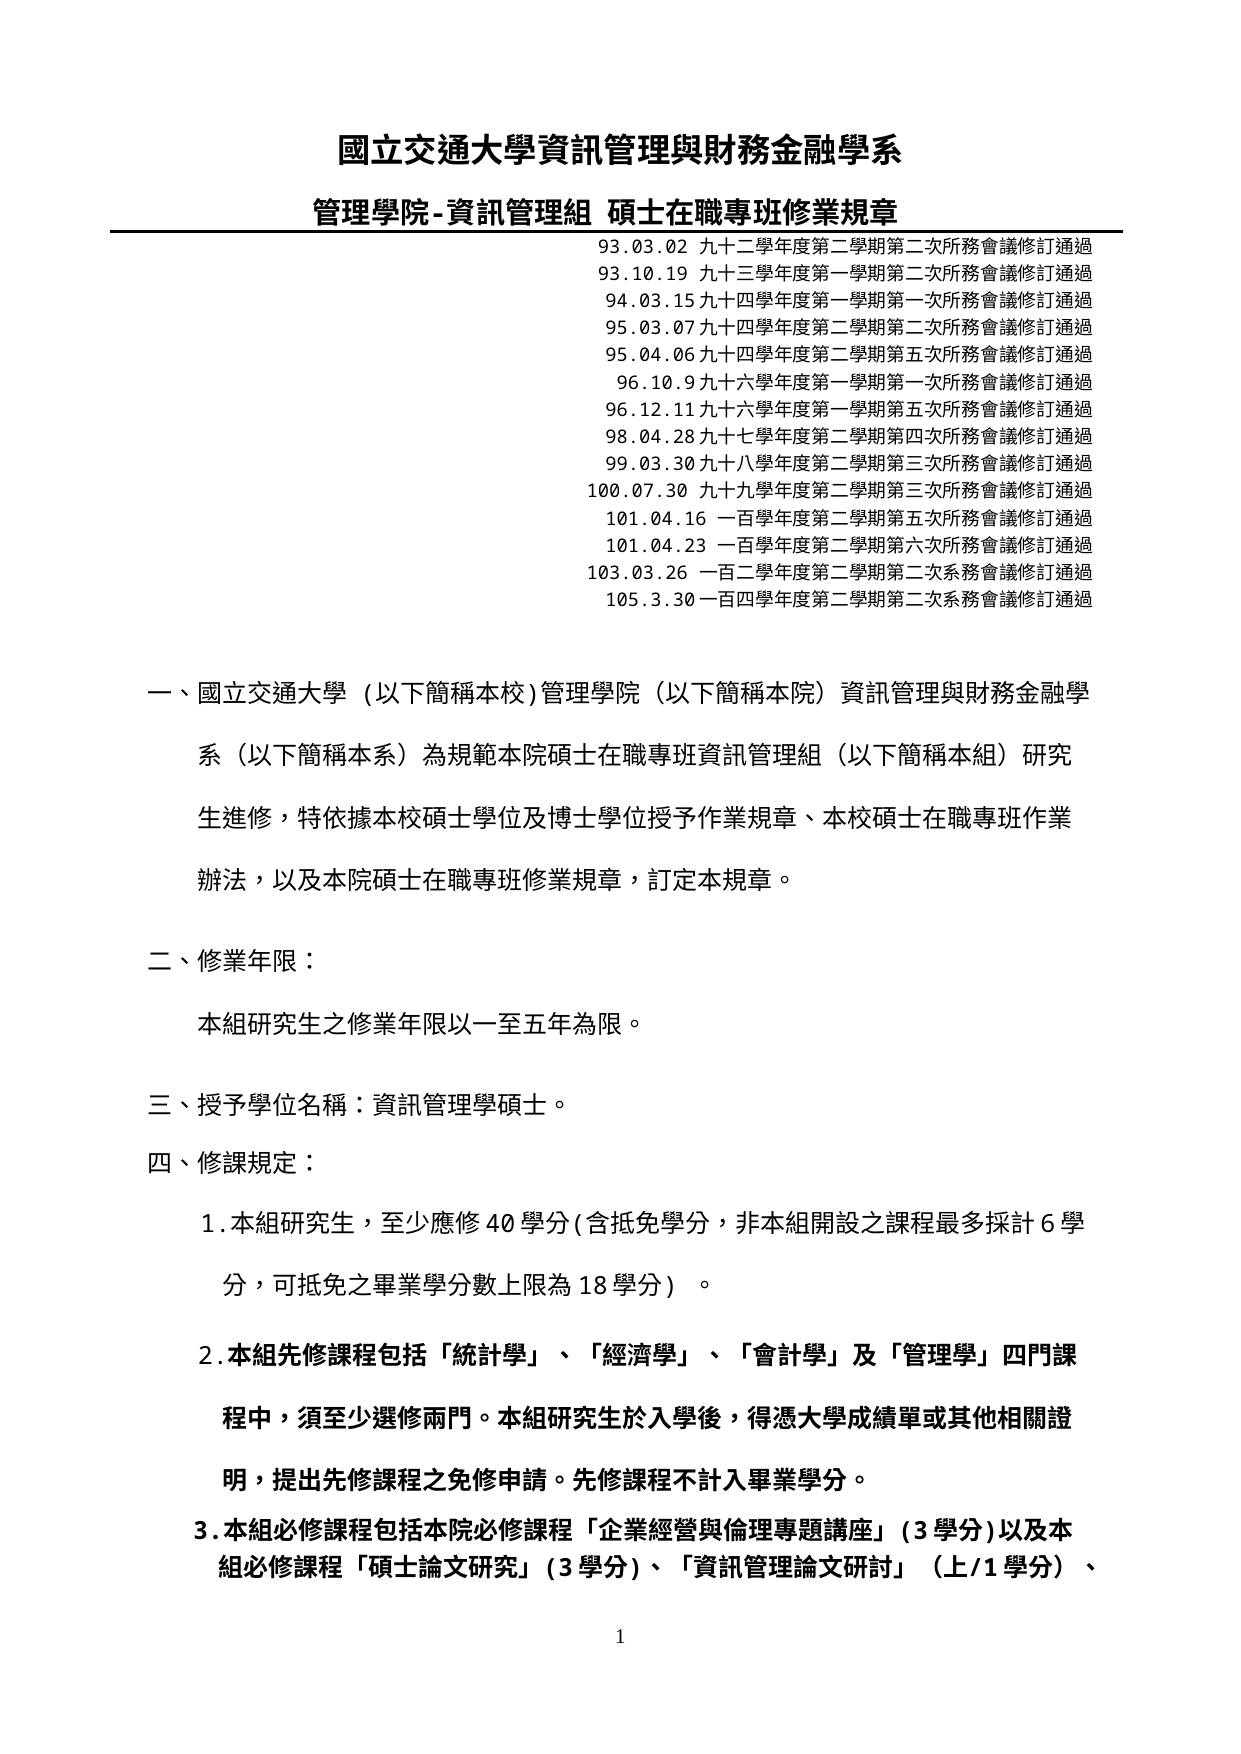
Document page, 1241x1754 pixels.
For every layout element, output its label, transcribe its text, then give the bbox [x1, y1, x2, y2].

text 95.04.06九十四學年度第二學期第五次所務會議修訂通過 [148, 340, 1092, 367]
text 四、修課規定： [148, 1143, 1092, 1179]
text 二、修業年限： [148, 918, 1092, 981]
text 93.10.19 九十三學年度第一學期第二次所務會議修訂通過 [148, 258, 1092, 286]
text 95.03.07九十四學年度第二學期第二次所務會議修訂通過 [148, 313, 1092, 340]
text 100.07.30 九十九學年度第二學期第三次所務會議修訂通過 [148, 476, 1092, 503]
text 98.04.28九十七學年度第二學期第四次所務會議修訂通過 [148, 422, 1092, 449]
text 3.本組必修課程包括本院必修課程「企業經營與倫理專題講座」(3學分)以及本組必修課程「碩士論文研究」(3學分)、「資訊管理論文研討」（上/1學分）、「資訊管理專題」（下/1學分）、「個別研究」（2學分）。 [193, 1511, 1092, 1583]
text 101.04.23 一百學年度第二學期第六次所務會議修訂通過 [148, 530, 1092, 558]
text 105.3.30一百四學年度第二學期第二次系務會議修訂通過 [148, 585, 1092, 612]
text 99.03.30九十八學年度第二學期第三次所務會議修訂通過 [148, 449, 1092, 476]
text 2.本組先修課程包括「統計學」、「經濟學」、「會計學」及「管理學」四門課程中，須至少選修兩門。本組研究生於入學後，得憑大學成績單或其他相關證明，提出先修課程之免修申請。先修課程不計入畢業學分。 [198, 1312, 1092, 1499]
text 本組研究生之修業年限以一至五年為限。 [198, 981, 1092, 1043]
text 94.03.15九十四學年度第一學期第一次所務會議修訂通過 [148, 286, 1092, 313]
text 管理學院-資訊管理組 碩士在職專班修業規章 [148, 169, 1092, 230]
text 103.03.26 一百二學年度第二學期第二次系務會議修訂通過 [148, 558, 1092, 585]
text 一、國立交通大學 (以下簡稱本校)管理學院（以下簡稱本院）資訊管理與財務金融學系（以下簡稱本系）為規範本院碩士在職專班資訊管理組（以下簡稱本組）研究生進修，特依據本校碩士學位及博士學位授予作業規章、本校碩士在職專班作業辦法，以及本院碩士在職專班修業規章，訂定本規章。 [148, 649, 1092, 899]
text 93.03.02 九十二學年度第二學期第二次所務會議修訂通過 [148, 233, 1092, 258]
text 1.本組研究生，至少應修40學分(含抵免學分，非本組開設之課程最多採計6學分，可抵免之畢業學分數上限為18學分) 。 [185, 1179, 1092, 1304]
text 國立交通大學資訊管理與財務金融學系 [148, 106, 1092, 169]
text 96.10.9九十六學年度第一學期第一次所務會議修訂通過 [148, 367, 1092, 394]
text 三、授予學位名稱：資訊管理學碩士。 [148, 1062, 1092, 1124]
text 96.12.11九十六學年度第一學期第五次所務會議修訂通過 [148, 394, 1092, 422]
text 101.04.16 一百學年度第二學期第五次所務會議修訂通過 [148, 503, 1092, 530]
